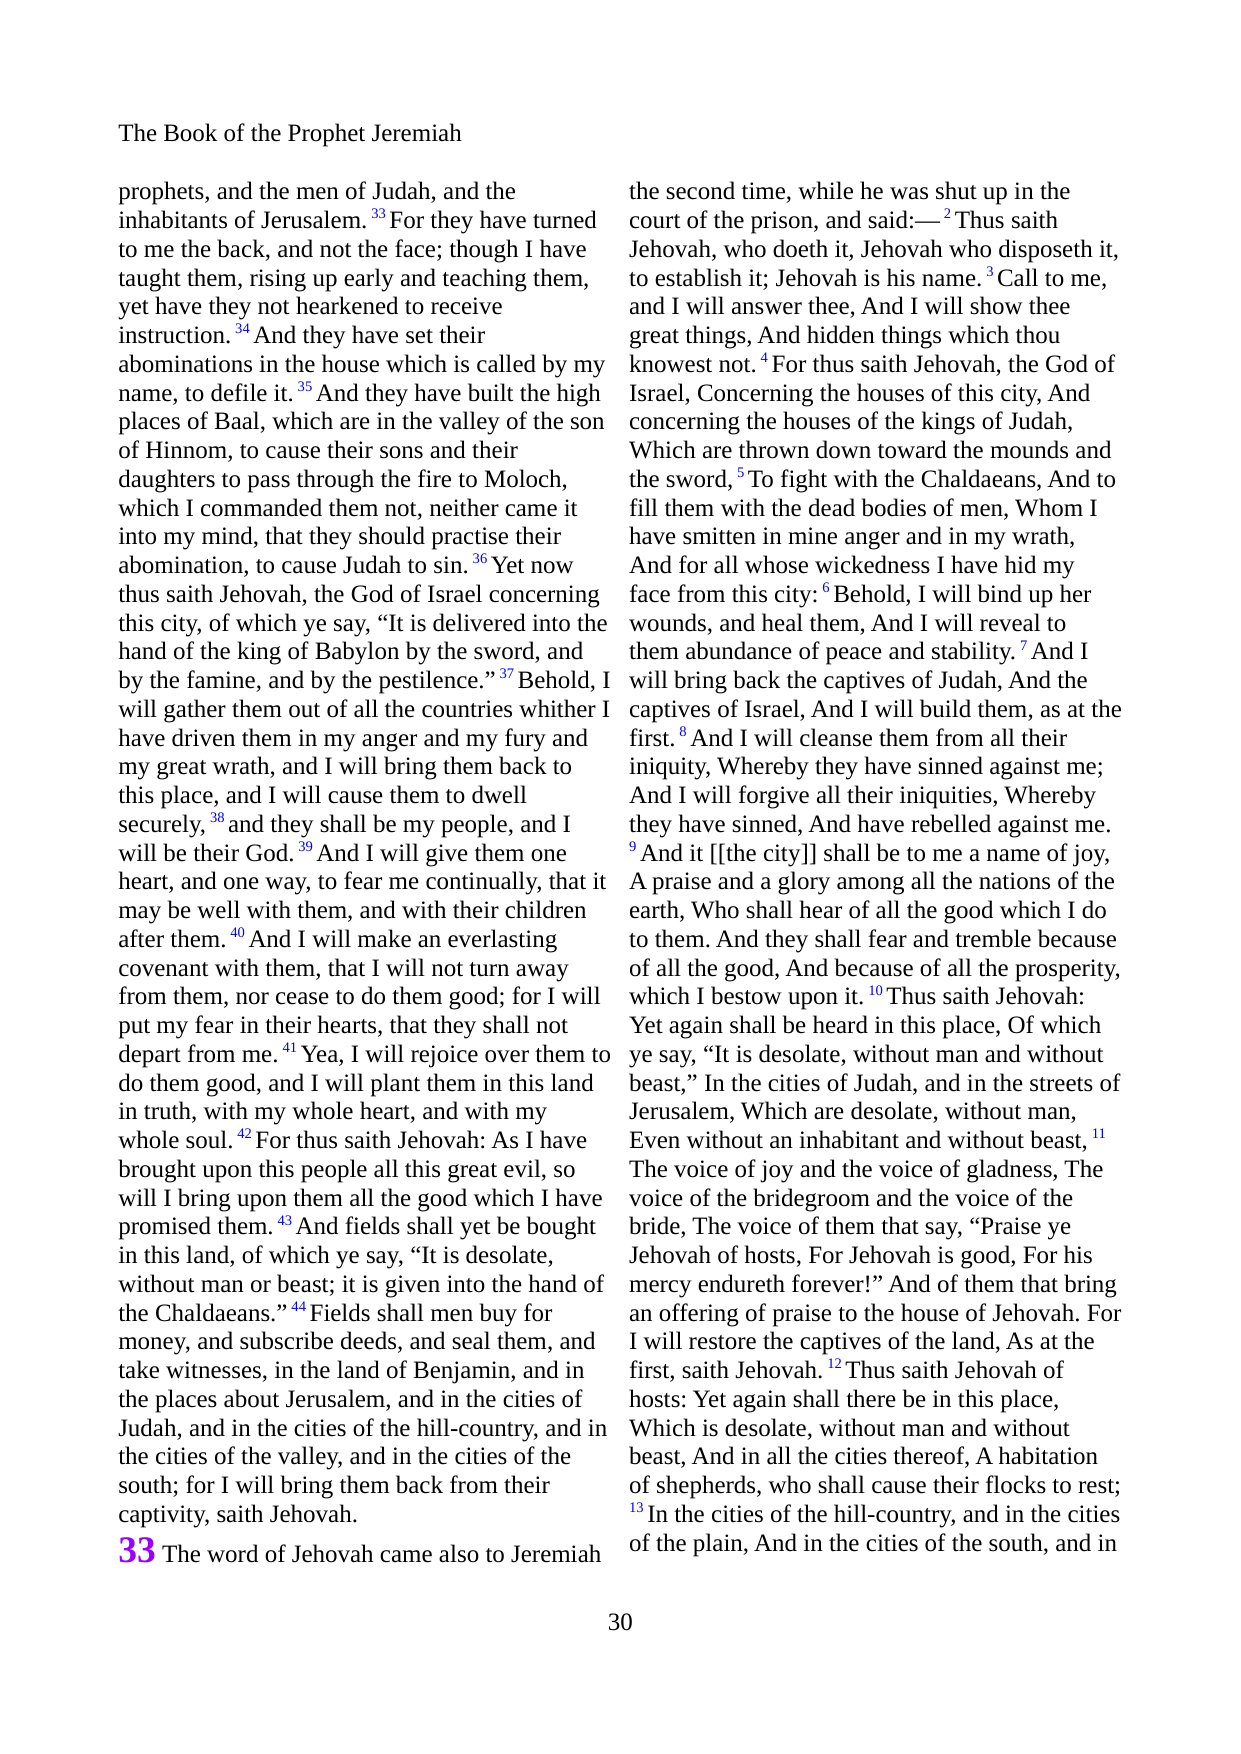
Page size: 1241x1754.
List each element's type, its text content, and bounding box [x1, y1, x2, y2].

text the second time, while he was shut up in the court of the prison, and said:— 2 Thus saith Jehovah, who doeth it, Jehovah who disposeth it, to establish it; Jehovah is his name. 3 Call to me, and I will answer thee, And I will show thee great things, And hidden things which thou knowest not. 4 For thus saith Jehovah, the God of Israel, Concerning the houses of this city, And concerning the houses of the kings of Judah, Which are thrown down toward the mounds and the sword, 5 To fight with the Chaldaeans, And to fill them with the dead bodies of men, Whom I have smitten in mine anger and in my wrath, And for all whose wickedness I have hid my face from this city: 6 Behold, I will bind up her wounds, and heal them, And I will reveal to them abundance of peace and stability. 7 And I will bring back the captives of Judah, And the captives of Israel, And I will build them, as at the first. 8 And I will cleanse them from all their iniquity, Whereby they have sinned against me; And I will forgive all their iniquities, Whereby they have sinned, And have rebelled against me. 9 And it [[the city]] shall be to me a name of joy, A praise and a glory among all the nations of the earth, Who shall hear of all the good which I do to them. And they shall fear and tremble because of all the good, And because of all the prosperity, which I bestow upon it. 10 Thus saith Jehovah: Yet again shall be heard in this place, Of which ye say, “It is desolate, without man and without beast,” In the cities of Judah, and in the streets of Jerusalem, Which are desolate, without man, Even without an inhabitant and without beast, 11 The voice of joy and the voice of gladness, The voice of the bridegroom and the voice of the bride, The voice of them that say, “Praise ye Jehovah of hosts, For Jehovah is good, For his mercy endureth forever!” And of them that bring an offering of praise to the house of Jehovah. For I will restore the captives of the land, As at the first, saith Jehovah. 12 Thus saith Jehovah of hosts: Yet again shall there be in this place, Which is desolate, without man and without beast, And in all the cities thereof, A habitation of shepherds, who shall cause their flocks to rest; 13 In the cities of the hill-country, and in the cities of the plain, And in the cities of the south, and in [629, 176, 1122, 1556]
text prophets, and the men of Judah, and the inhabitants of Jerusalem. 33 For they have turned to me the back, and not the face; though I have taught them, rising up early and teaching them, yet have they not hearkened to receive instruction. 34 And they have set their abominations in the house which is called by my name, to defile it. 35 And they have built the high places of Baal, which are in the valley of the son of Hinnom, to cause their sons and their daughters to pass through the fire to Moloch, which I commanded them not, neither came it into my mind, that they should practise their abomination, to cause Judah to sin. 36 Yet now thus saith Jehovah, the God of Israel concerning this city, of which ye say, “It is delivered into the hand of the king of Babylon by the sword, and by the famine, and by the pestilence.” 37 Behold, I will gather them out of all the countries whither I have driven them in my anger and my fury and my great wrath, and I will bring them back to this place, and I will cause them to dwell securely, 38 and they shall be my people, and I will be their God. 39 And I will give them one heart, and one way, to fear me continually, that it may be well with them, and with their children after them. 40 And I will make an everlasting covenant with them, that I will not turn away from them, nor cease to do them good; for I will put my fear in their hearts, that they shall not depart from me. 41 Yea, I will rejoice over them to do them good, and I will plant them in this land in truth, with my whole heart, and with my whole soul. 42 For thus saith Jehovah: As I have brought upon this people all this great evil, so will I bring upon them all the good which I have promised them. 43 And fields shall yet be bought in this land, of which ye say, “It is desolate, without man or beast; it is given into the hand of the Chaldaeans.” 44 Fields shall men buy for money, and subscribe deeds, and seal them, and take witnesses, in the land of Benjamin, and in the places about Jerusalem, and in the cities of Judah, and in the cities of the hill-country, and in the cities of the valley, and in the cities of the south; for I will bring them back from their captivity, saith Jehovah. [118, 176, 611, 1528]
text 33 The word of Jehovah came also to Jeremiah [118, 1528, 611, 1571]
